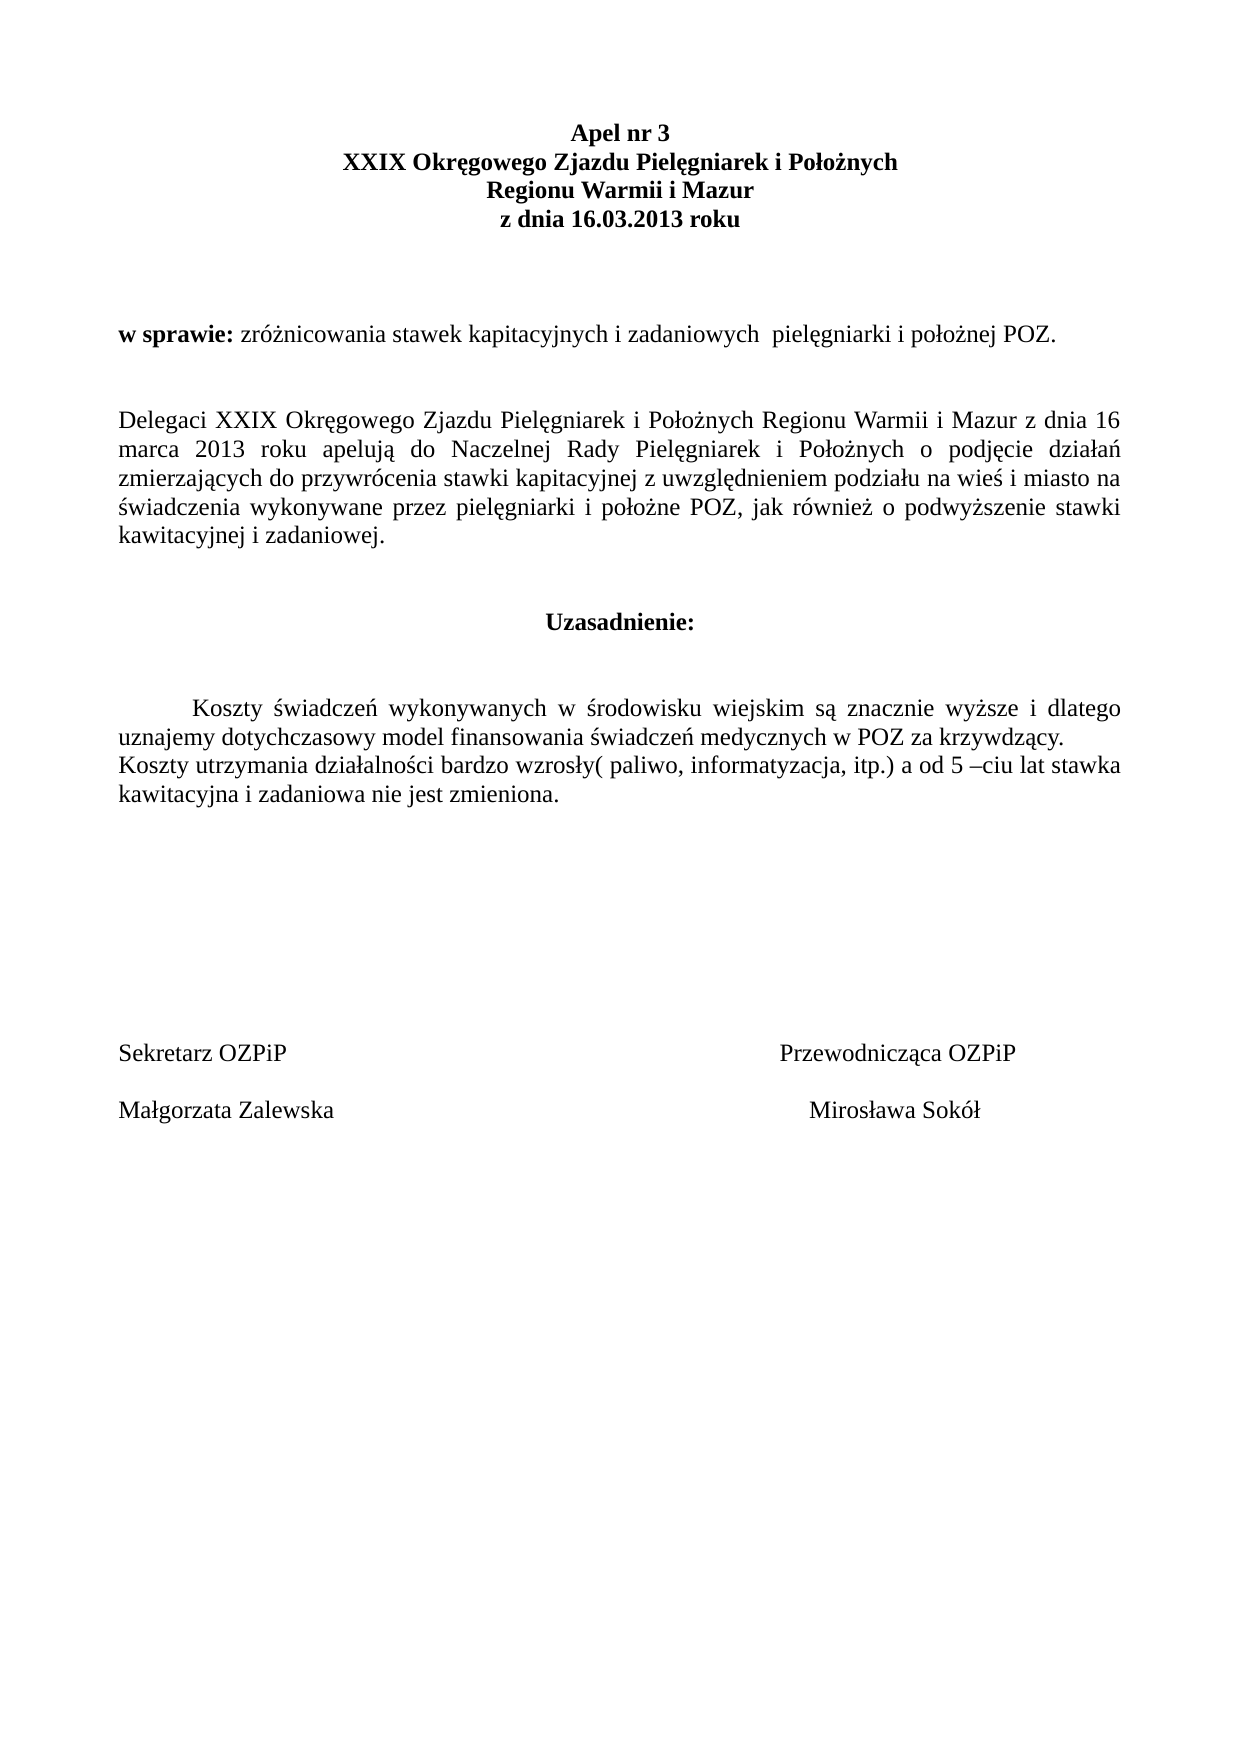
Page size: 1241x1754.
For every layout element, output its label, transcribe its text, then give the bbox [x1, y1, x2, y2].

text Apel nr 3 [118, 118, 1122, 147]
text z dnia 16.03.2013 roku [118, 204, 1122, 233]
text Uzasadnienie: [118, 607, 1122, 636]
text Regionu Warmii i Mazur [118, 176, 1122, 204]
text Sekretarz OZPiP Przewodnicząca OZPiP [118, 1038, 1122, 1067]
text Małgorzata Zalewska Mirosława Sokół [118, 1096, 1122, 1124]
text Koszty utrzymania działalności bardzo wzrosły( paliwo, informatyzacja, itp.) a od 5 –ciu lat stawka kawitacyjna i zadaniowa nie jest zmieniona. [118, 751, 1122, 808]
text XXIX Okręgowego Zjazdu Pielęgniarek i Położnych [118, 147, 1122, 176]
text Delegaci XXIX Okręgowego Zjazdu Pielęgniarek i Położnych Regionu Warmii i Mazur z dnia 16 marca 2013 roku apelują do Naczelnej Rady Pielęgniarek i Położnych o podjęcie działań zmierzających do przywrócenia stawki kapitacyjnej z uwzględnieniem podziału na wieś i miasto na świadczenia wykonywane przez pielęgniarki i położne POZ, jak również o podwyższenie stawki kawitacyjnej i zadaniowej. [118, 406, 1122, 549]
text w sprawie: zróżnicowania stawek kapitacyjnych i zadaniowych pielęgniarki i położnej POZ. [118, 319, 1122, 348]
text Koszty świadczeń wykonywanych w środowisku wiejskim są znacznie wyższe i dlatego uznajemy dotychczasowy model finansowania świadczeń medycznych w POZ za krzywdzący. [118, 693, 1122, 751]
